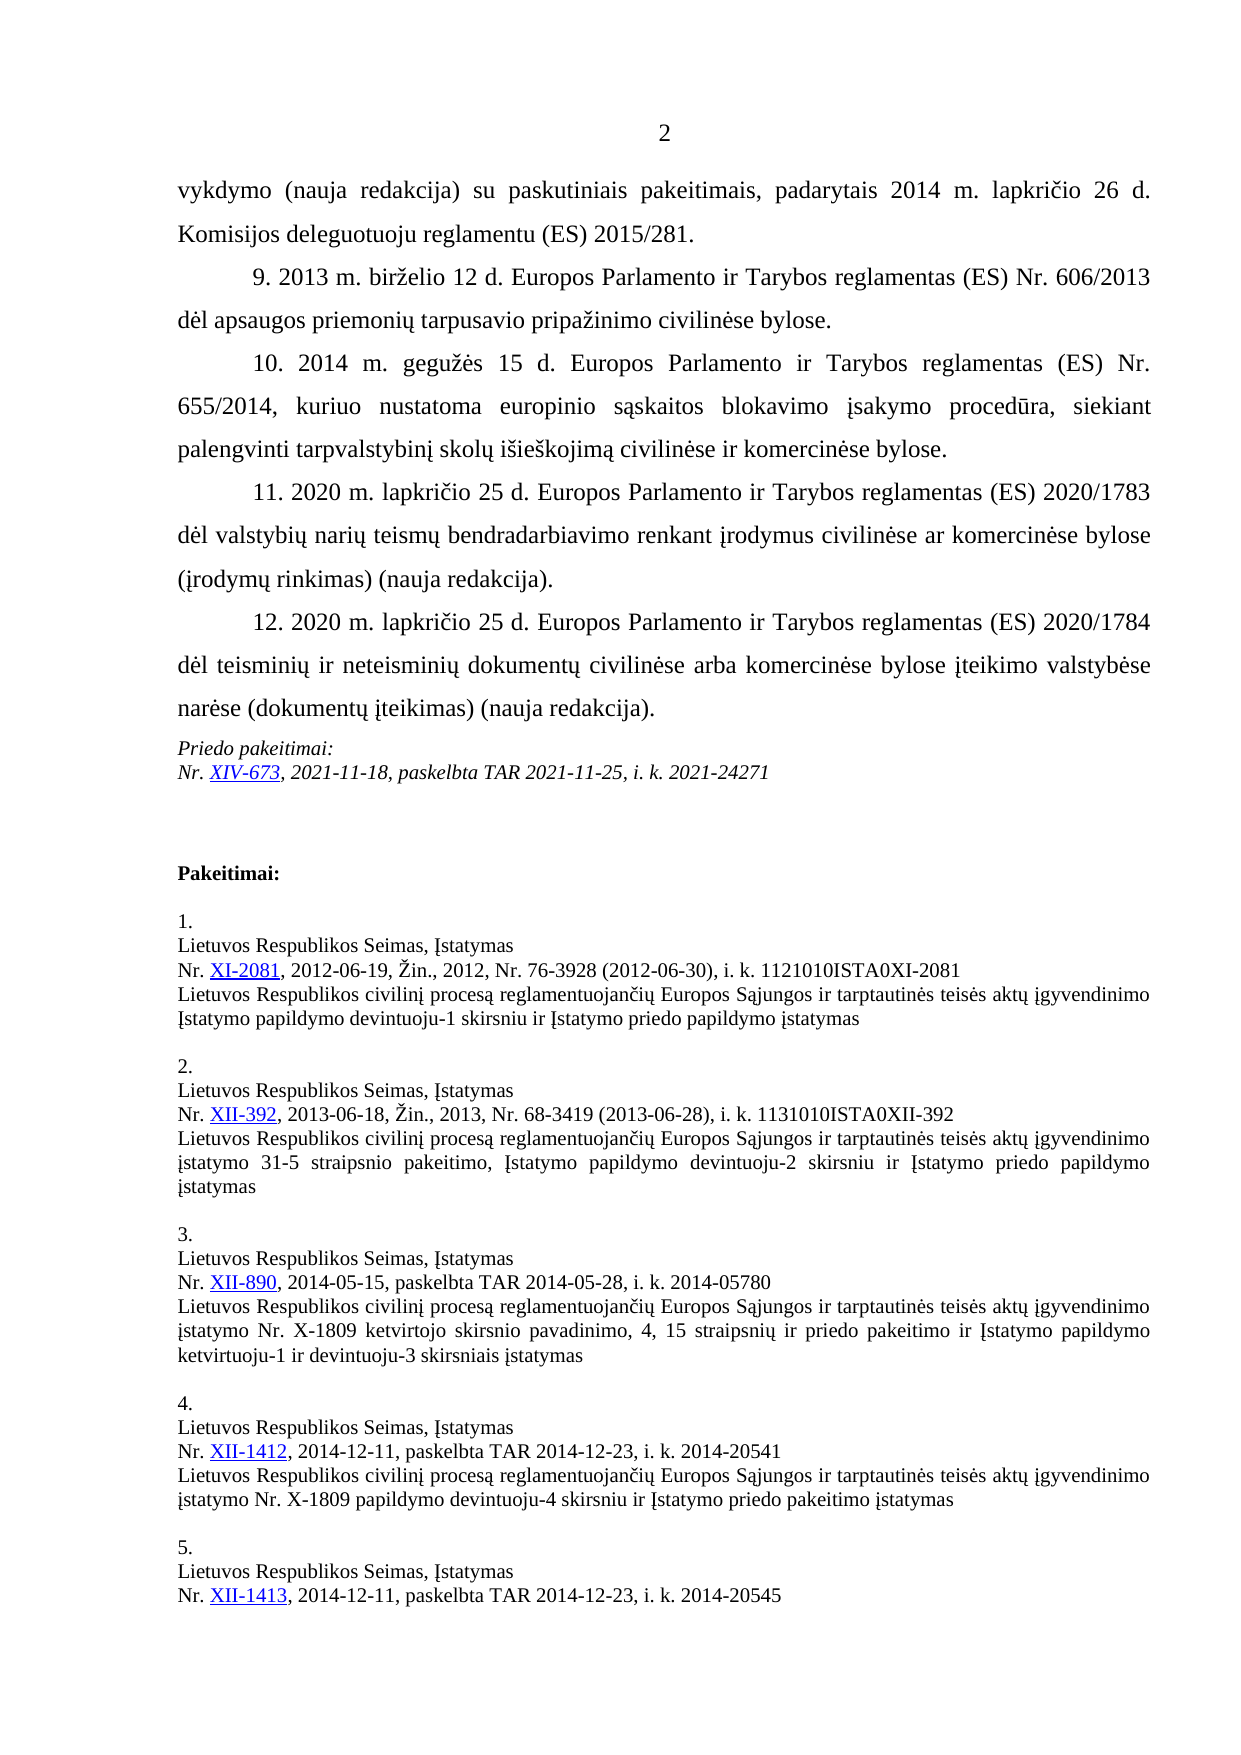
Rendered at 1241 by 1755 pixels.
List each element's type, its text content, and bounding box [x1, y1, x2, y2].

text vykdymo (nauja redakcija) su paskutiniais pakeitimais, padarytais 2014 m. lapkričio 26 d. Komisijos deleguotuoju reglamentu (ES) 2015/281. [177, 176, 1152, 247]
text 2. [177, 1054, 1152, 1078]
text 1. [177, 909, 1152, 933]
text Priedo pakeitimai: [177, 736, 1152, 760]
text 9. 2013 m. birželio 12 d. Europos Parlamento ir Tarybos reglamentas (ES) Nr. 606/2013 dėl apsaugos priemonių tarpusavio pripažinimo civilinėse bylose. [177, 262, 1152, 334]
text Lietuvos Respublikos civilinį procesą reglamentuojančių Europos Sąjungos ir tarptautinės teisės aktų įgyvendinimo įstatymo Nr. X-1809 papildymo devintuoju-4 skirsniu ir Įstatymo priedo pakeitimo įstatymas [177, 1463, 1152, 1511]
text Lietuvos Respublikos civilinį procesą reglamentuojančių Europos Sąjungos ir tarptautinės teisės aktų įgyvendinimo įstatymo 31-5 straipsnio pakeitimo, Įstatymo papildymo devintuoju-2 skirsniu ir Įstatymo priedo papildymo įstatymas [177, 1126, 1152, 1198]
text Lietuvos Respublikos Seimas, Įstatymas [177, 1078, 1152, 1102]
text Nr. XI-2081, 2012-06-19, Žin., 2012, Nr. 76-3928 (2012-06-30), i. k. 1121010ISTA0XI-2081 [177, 957, 1152, 982]
text Lietuvos Respublikos Seimas, Įstatymas [177, 933, 1152, 957]
text 3. [177, 1222, 1152, 1246]
text Lietuvos Respublikos Seimas, Įstatymas [177, 1559, 1152, 1583]
text Nr. XII-392, 2013-06-18, Žin., 2013, Nr. 68-3419 (2013-06-28), i. k. 1131010ISTA0XII-392 [177, 1102, 1152, 1126]
text Lietuvos Respublikos civilinį procesą reglamentuojančių Europos Sąjungos ir tarptautinės teisės aktų įgyvendinimo Įstatymo papildymo devintuoju-1 skirsniu ir Įstatymo priedo papildymo įstatymas [177, 982, 1152, 1030]
text 11. 2020 m. lapkričio 25 d. Europos Parlamento ir Tarybos reglamentas (ES) 2020/1783 dėl valstybių narių teismų bendradarbiavimo renkant įrodymus civilinėse ar komercinėse bylose (įrodymų rinkimas) (nauja redakcija). [177, 477, 1152, 592]
text Nr. XIV-673, 2021-11-18, paskelbta TAR 2021-11-25, i. k. 2021-24271 [177, 760, 1152, 784]
text Lietuvos Respublikos civilinį procesą reglamentuojančių Europos Sąjungos ir tarptautinės teisės aktų įgyvendinimo įstatymo Nr. X-1809 ketvirtojo skirsnio pavadinimo, 4, 15 straipsnių ir priedo pakeitimo ir Įstatymo papildymo ketvirtuoju-1 ir devintuoju-3 skirsniais įstatymas [177, 1294, 1152, 1367]
text Lietuvos Respublikos Seimas, Įstatymas [177, 1415, 1152, 1439]
text Nr. XII-1413, 2014-12-11, paskelbta TAR 2014-12-23, i. k. 2014-20545 [177, 1583, 1152, 1607]
text 10. 2014 m. gegužės 15 d. Europos Parlamento ir Tarybos reglamentas (ES) Nr. 655/2014, kuriuo nustatoma europinio sąskaitos blokavimo įsakymo procedūra, siekiant palengvinti tarpvalstybinį skolų išieškojimą civilinėse ir komercinėse bylose. [177, 348, 1152, 463]
text Nr. XII-1412, 2014-12-11, paskelbta TAR 2014-12-23, i. k. 2014-20541 [177, 1439, 1152, 1463]
text Pakeitimai: [177, 861, 1152, 885]
text 12. 2020 m. lapkričio 25 d. Europos Parlamento ir Tarybos reglamentas (ES) 2020/1784 dėl teisminių ir neteisminių dokumentų civilinėse arba komercinėse bylose įteikimo valstybėse narėse (dokumentų įteikimas) (nauja redakcija). [177, 607, 1152, 722]
text Lietuvos Respublikos Seimas, Įstatymas [177, 1246, 1152, 1270]
text 4. [177, 1391, 1152, 1415]
text Nr. XII-890, 2014-05-15, paskelbta TAR 2014-05-28, i. k. 2014-05780 [177, 1270, 1152, 1294]
text 5. [177, 1535, 1152, 1559]
